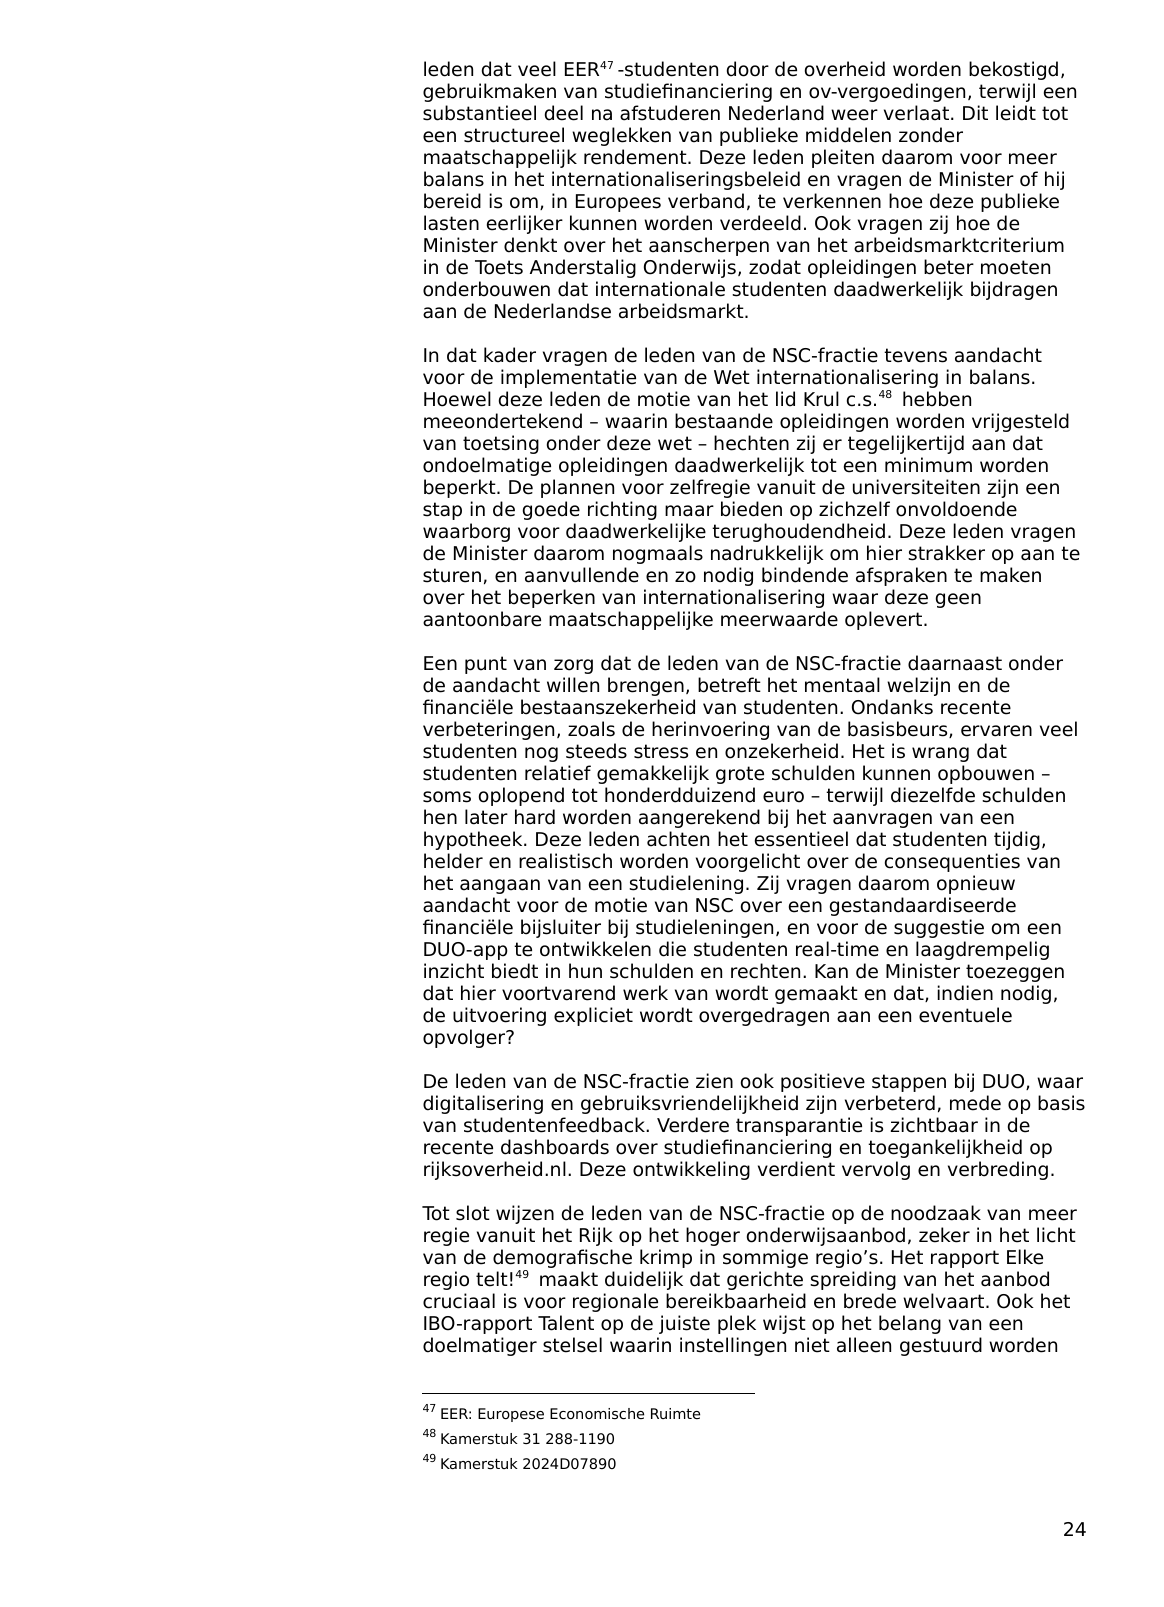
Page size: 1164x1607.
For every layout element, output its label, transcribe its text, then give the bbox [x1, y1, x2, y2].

text Kamerstuk 31 288-1190 [422, 1427, 1087, 1449]
text leden dat veel EER-studenten door de overheid worden bekostigd, gebruikmaken van studiefinanciering en ov-vergoedingen, terwijl een substantieel deel na afstuderen Nederland weer verlaat. Dit leidt tot een structureel weglekken van publieke middelen zonder maatschappelijk rendement. Deze leden pleiten daarom voor meer balans in het internationaliseringsbeleid en vragen de Minister of hij bereid is om, in Europees verband, te verkennen hoe deze publieke lasten eerlijker kunnen worden verdeeld. Ook vragen zij hoe de Minister denkt over het aanscherpen van het arbeidsmarktcriterium in de Toets Anderstalig Onderwijs, zodat opleidingen beter moeten onderbouwen dat internationale studenten daadwerkelijk bijdragen aan de Nederlandse arbeidsmarkt. [422, 59, 1087, 323]
text In dat kader vragen de leden van de NSC-fractie tevens aandacht voor de implementatie van de Wet internationalisering in balans. Hoewel deze leden de motie van het lid Krul c.s. hebben meeondertekend – waarin bestaande opleidingen worden vrijgesteld van toetsing onder deze wet – hechten zij er tegelijkertijd aan dat ondoelmatige opleidingen daadwerkelijk tot een minimum worden beperkt. De plannen voor zelfregie vanuit de universiteiten zijn een stap in de goede richting maar bieden op zichzelf onvoldoende waarborg voor daadwerkelijke terughoudendheid. Deze leden vragen de Minister daarom nogmaals nadrukkelijk om hier strakker op aan te sturen, en aanvullende en zo nodig bindende afspraken te maken over het beperken van internationalisering waar deze geen aantoonbare maatschappelijke meerwaarde oplevert. [422, 345, 1087, 631]
text Een punt van zorg dat de leden van de NSC-fractie daarnaast onder de aandacht willen brengen, betreft het mentaal welzijn en de financiële bestaanszekerheid van studenten. Ondanks recente verbeteringen, zoals de herinvoering van de basisbeurs, ervaren veel studenten nog steeds stress en onzekerheid. Het is wrang dat studenten relatief gemakkelijk grote schulden kunnen opbouwen – soms oplopend tot honderdduizend euro – terwijl diezelfde schulden hen later hard worden aangerekend bij het aanvragen van een hypotheek. Deze leden achten het essentieel dat studenten tijdig, helder en realistisch worden voorgelicht over de consequenties van het aangaan van een studielening. Zij vragen daarom opnieuw aandacht voor de motie van NSC over een gestandaardiseerde financiële bijsluiter bij studieleningen, en voor de suggestie om een DUO-app te ontwikkelen die studenten real-time en laagdrempelig inzicht biedt in hun schulden en rechten. Kan de Minister toezeggen dat hier voortvarend werk van wordt gemaakt en dat, indien nodig, de uitvoering expliciet wordt overgedragen aan een eventuele opvolger? [422, 653, 1087, 1048]
text Kamerstuk 2024D07890 [422, 1452, 1087, 1474]
text Tot slot wijzen de leden van de NSC-fractie op de noodzaak van meer regie vanuit het Rijk op het hoger onderwijsaanbod, zeker in het licht van de demografische krimp in sommige regio’s. Het rapport Elke regio telt! maakt duidelijk dat gerichte spreiding van het aanbod cruciaal is voor regionale bereikbaarheid en brede welvaart. Ook het IBO-rapport Talent op de juiste plek wijst op het belang van een doelmatiger stelsel waarin instellingen niet alleen gestuurd worden [422, 1203, 1087, 1357]
text De leden van de NSC-fractie zien ook positieve stappen bij DUO, waar digitalisering en gebruiksvriendelijkheid zijn verbeterd, mede op basis van studentenfeedback. Verdere transparantie is zichtbaar in de recente dashboards over studiefinanciering en toegankelijkheid op rijksoverheid.nl. Deze ontwikkeling verdient vervolg en verbreding. [422, 1071, 1087, 1181]
text EER: Europese Economische Ruimte [422, 1402, 1087, 1424]
